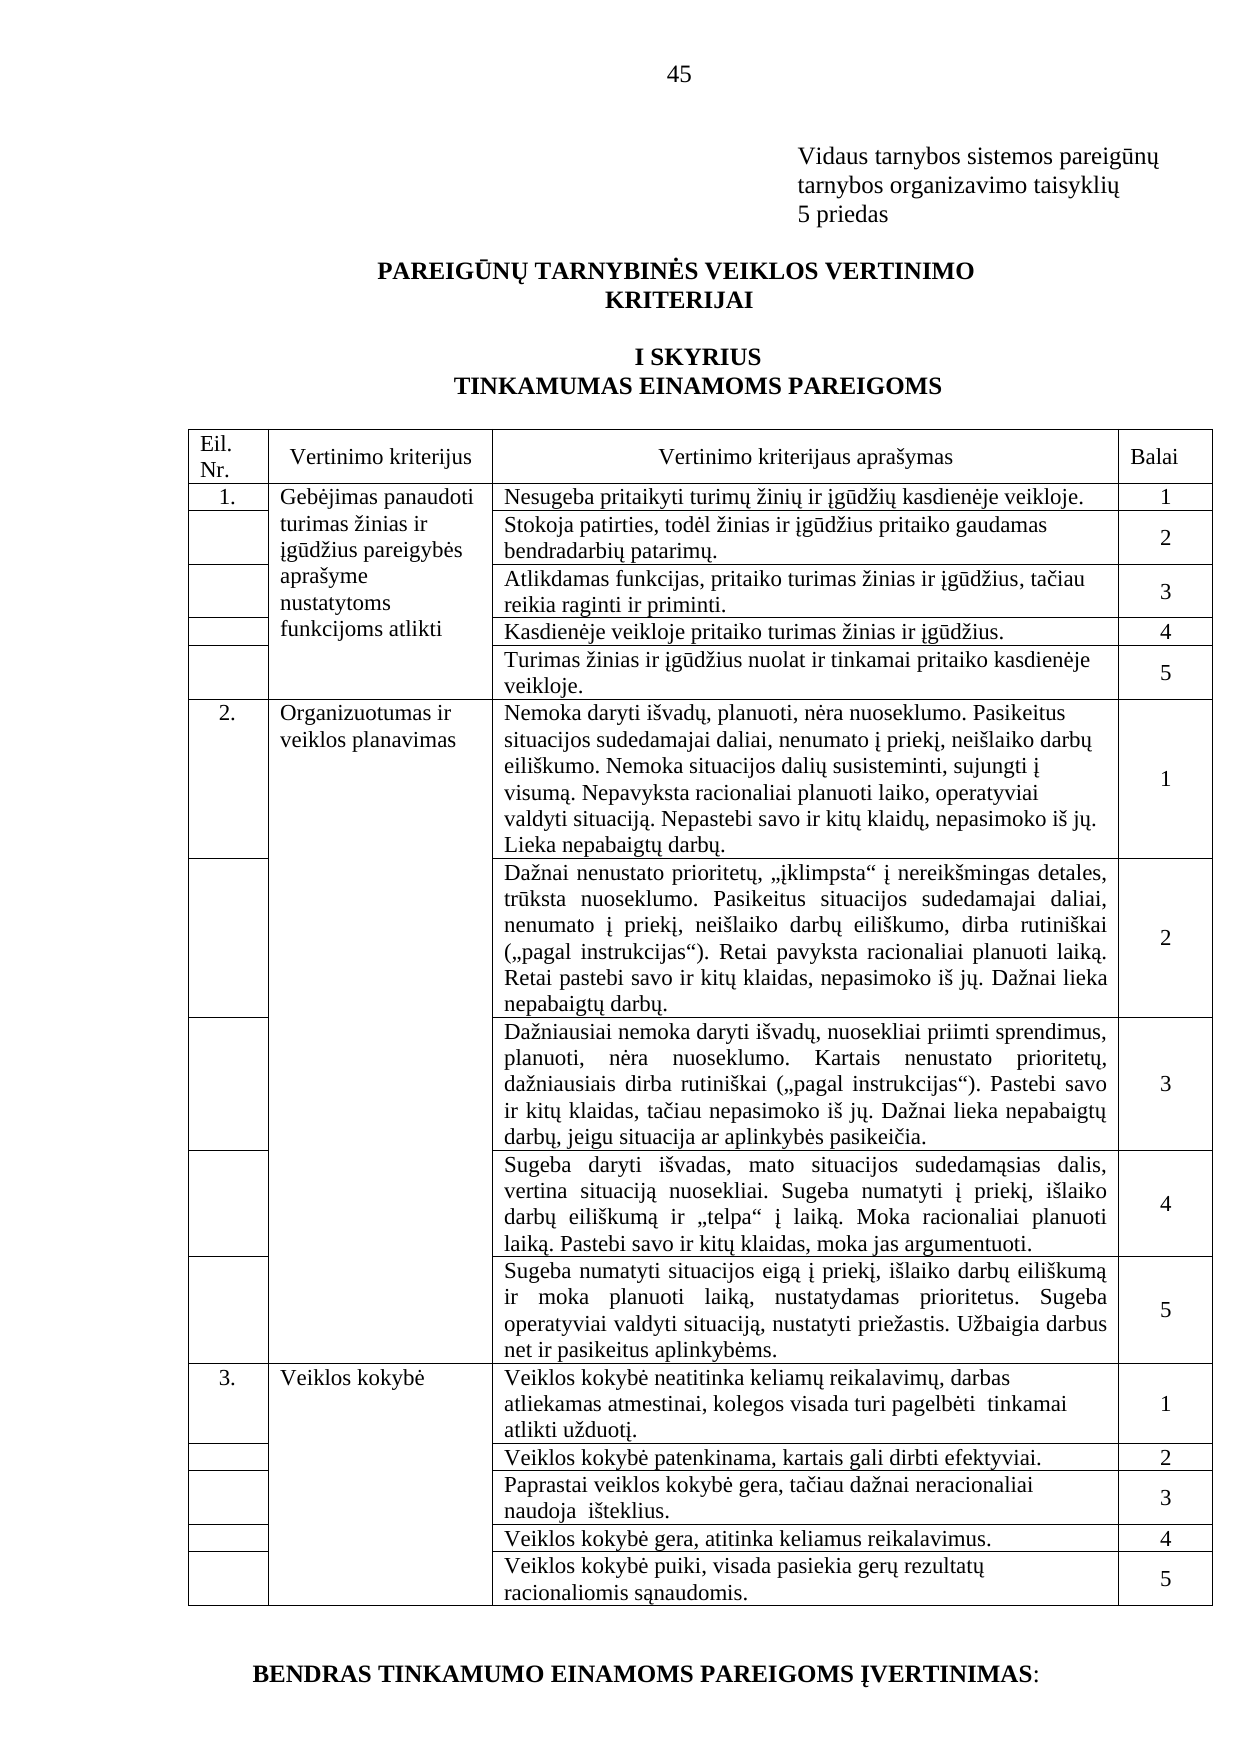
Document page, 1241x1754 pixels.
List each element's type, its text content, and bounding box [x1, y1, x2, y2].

table_cell [189, 511, 268, 563]
table_header Eil. Nr. [189, 430, 268, 482]
table_cell 2 [1119, 511, 1212, 563]
table_cell 1. [189, 484, 268, 510]
text KRITERIJAI [177, 285, 1181, 314]
text Vidaus tarnybos sistemos pareigūnų [797, 141, 1181, 170]
table_cell 3 [1119, 1018, 1212, 1149]
table_cell Organizuotumas ir veiklos planavimas [269, 700, 492, 1362]
table_cell 3. [189, 1364, 268, 1443]
table_cell Veiklos kokybė [269, 1364, 492, 1605]
table_cell Veiklos kokybė patenkinama, kartais gali dirbti efektyviai. [493, 1444, 1118, 1470]
table_cell Dažnai nenustato prioritetų, „įklimpsta“ į nereikšmingas detales, trūksta nuoseklumo. Pasikeitus situacijos sudedamajai daliai, nenumato į priekį, neišlaiko darbų eiliškumo, dirba rutiniškai („pagal instrukcijas“). Retai pavyksta racionaliai planuoti laiką. Retai pastebi savo ir kitų klaidas, nepasimoko iš jų. Dažnai lieka nepabaigtų darbų. [493, 859, 1118, 1017]
table_cell 5 [1119, 1552, 1212, 1605]
table_cell [189, 1018, 268, 1149]
table_cell Kasdienėje veikloje pritaiko turimas žinias ir įgūdžius. [493, 618, 1118, 645]
table_cell 4 [1119, 1151, 1212, 1256]
table_cell 3 [1119, 1471, 1212, 1524]
table_cell [189, 618, 268, 645]
table_cell Veiklos kokybė neatitinka keliamų reikalavimų, darbas atliekamas atmestinai, kolegos visada turi pagelbėti tinkamai atlikti užduotį. [493, 1364, 1118, 1443]
table_cell Sugeba daryti išvadas, mato situacijos sudedamąsias dalis, vertina situaciją nuosekliai. Sugeba numatyti į priekį, išlaiko darbų eiliškumą ir „telpa“ į laiką. Moka racionaliai planuoti laiką. Pastebi savo ir kitų klaidas, moka jas argumentuoti. [493, 1151, 1118, 1256]
text PAREIGŪNŲ TARNYBINĖS VEIKLOS VERTINIMO [177, 256, 1181, 285]
table_cell 1 [1119, 484, 1212, 510]
table_cell Turimas žinias ir įgūdžius nuolat ir tinkamai pritaiko kasdienėje veikloje. [493, 646, 1118, 698]
table_cell [189, 1471, 268, 1524]
table_header Vertinimo kriterijaus aprašymas [493, 430, 1118, 482]
text TINKAMUMAS EINAMOMS PAREIGOMS [215, 371, 1181, 400]
table_cell Nesugeba pritaikyti turimų žinių ir įgūdžių kasdienėje veikloje. [493, 484, 1118, 510]
table_cell 2 [1119, 859, 1212, 1017]
table_cell Sugeba numatyti situacijos eigą į priekį, išlaiko darbų eiliškumą ir moka planuoti laiką, nustatydamas prioritetus. Sugeba operatyviai valdyti situaciją, nustatyti priežastis. Užbaigia darbus net ir pasikeitus aplinkybėms. [493, 1257, 1118, 1362]
table_cell 2 [1119, 1444, 1212, 1470]
table_cell [189, 565, 268, 617]
table_cell [189, 1525, 268, 1551]
table_cell [189, 646, 268, 698]
text BENDRAS TINKAMUMO EINAMOMS PAREIGOMS ĮVERTINIMAS: [177, 1659, 1181, 1687]
table_cell Veiklos kokybė gera, atitinka keliamus reikalavimus. [493, 1525, 1118, 1551]
table_cell 4 [1119, 1525, 1212, 1551]
text I SKYRIUS [215, 342, 1181, 371]
table_cell [189, 1552, 268, 1605]
table_cell 5 [1119, 646, 1212, 698]
text 5 priedas [797, 199, 1181, 227]
table_cell Dažniausiai nemoka daryti išvadų, nuosekliai priimti sprendimus, planuoti, nėra nuoseklumo. Kartais nenustato prioritetų, dažniausiais dirba rutiniškai („pagal instrukcijas“). Pastebi savo ir kitų klaidas, tačiau nepasimoko iš jų. Dažnai lieka nepabaigtų darbų, jeigu situacija ar aplinkybės pasikeičia. [493, 1018, 1118, 1149]
table_cell 1 [1119, 700, 1212, 858]
table_cell Gebėjimas panaudoti turimas žinias ir įgūdžius pareigybės aprašyme nustatytoms funkcijoms atlikti [269, 484, 492, 698]
table_header Vertinimo kriterijus [269, 430, 492, 482]
table_cell [189, 1151, 268, 1256]
table_cell Nemoka daryti išvadų, planuoti, nėra nuoseklumo. Pasikeitus situacijos sudedamajai daliai, nenumato į priekį, neišlaiko darbų eiliškumo. Nemoka situacijos dalių susisteminti, sujungti į visumą. Nepavyksta racionaliai planuoti laiko, operatyviai valdyti situaciją. Nepastebi savo ir kitų klaidų, nepasimoko iš jų. Lieka nepabaigtų darbų. [493, 700, 1118, 858]
table_cell 2. [189, 700, 268, 858]
table_cell 1 [1119, 1364, 1212, 1443]
text tarnybos organizavimo taisyklių [797, 170, 1181, 199]
table_cell [189, 859, 268, 1017]
table_cell Stokoja patirties, todėl žinias ir įgūdžius pritaiko gaudamas bendradarbių patarimų. [493, 511, 1118, 563]
table_cell Veiklos kokybė puiki, visada pasiekia gerų rezultatų racionaliomis sąnaudomis. [493, 1552, 1118, 1605]
table_cell 4 [1119, 618, 1212, 645]
table_cell 5 [1119, 1257, 1212, 1362]
table_cell Atlikdamas funkcijas, pritaiko turimas žinias ir įgūdžius, tačiau reikia raginti ir priminti. [493, 565, 1118, 617]
table_cell [189, 1444, 268, 1470]
table_cell 3 [1119, 565, 1212, 617]
table_header Balai [1119, 430, 1212, 482]
table_cell [189, 1257, 268, 1362]
table_cell Paprastai veiklos kokybė gera, tačiau dažnai neracionaliai naudoja išteklius. [493, 1471, 1118, 1524]
